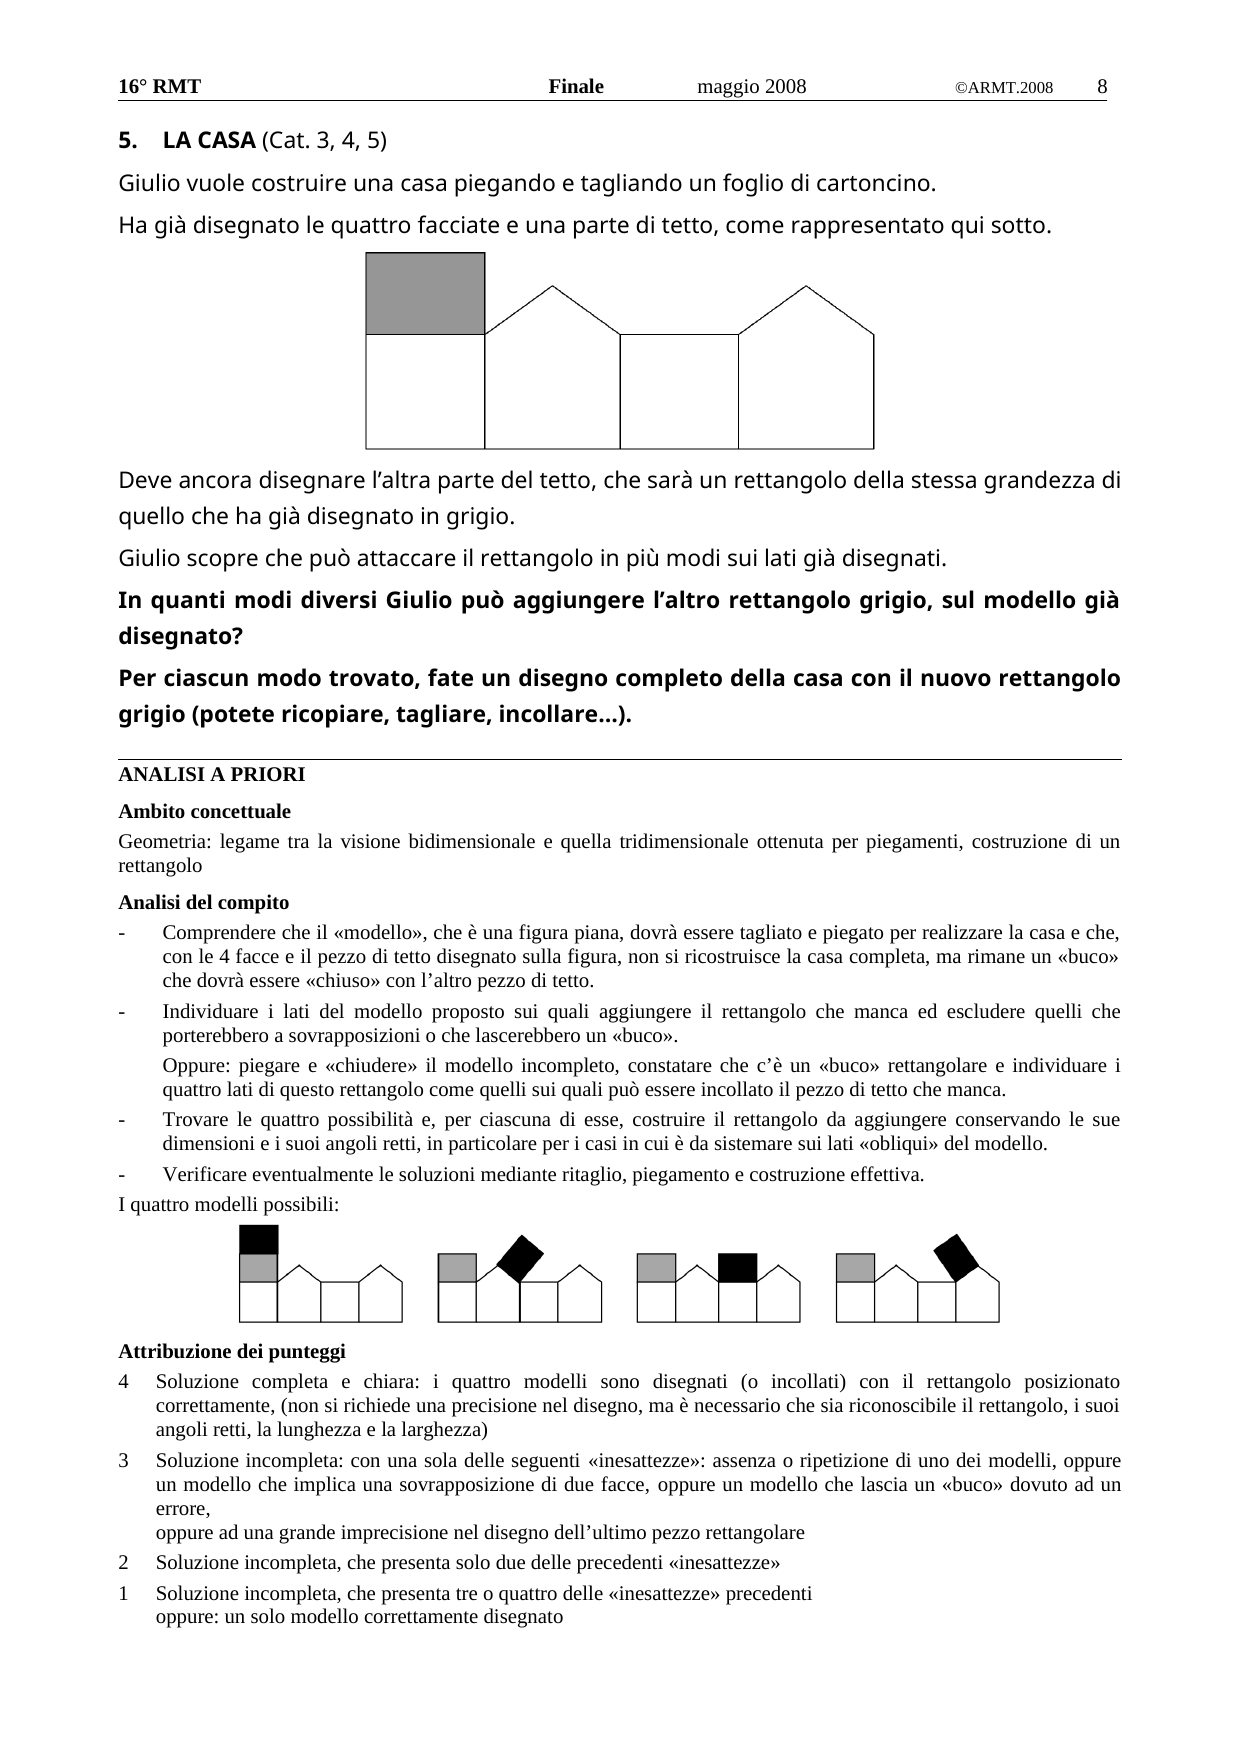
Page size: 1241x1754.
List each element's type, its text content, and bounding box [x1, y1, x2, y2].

text Giulio vuole costruire una casa piegando e tagliando un foglio di cartoncino. [118, 167, 1122, 198]
text - Individuare i lati del modello proposto sui quali aggiungere il rettangolo che manca ed escludere quelli che porterebbero a sovrapposizioni o che lascerebbero un «buco». [118, 998, 1122, 1047]
text Analisi a priori [118, 760, 1122, 786]
text 4 Soluzione completa e chiara: i quattro modelli sono disegnati (o incollati) con il rettangolo posizionato correttamente, (non si richiede una precisione nel disegno, ma è necessario che sia riconoscibile il rettangolo, i suoi angoli retti, la lunghezza e la larghezza) [118, 1369, 1122, 1441]
text Giulio scopre che può attaccare il rettangolo in più modi sui lati già disegnati. [118, 542, 1122, 573]
text 1 Soluzione incompleta, che presenta tre o quattro delle «inesattezze» precedenti [118, 1580, 1122, 1604]
text - Trovare le quattro possibilità e, per ciascuna di esse, costruire il rettangolo da aggiungere conservando le sue dimensioni e i suoi angoli retti, in particolare per i casi in cui è da sistemare sui lati «obliqui» del modello. [118, 1107, 1122, 1155]
text I quattro modelli possibili: [118, 1192, 1122, 1216]
text Analisi del compito [118, 890, 1122, 914]
text oppure ad una grande imprecisione nel disegno dell’ultimo pezzo rettangolare [118, 1520, 1122, 1544]
text 2 Soluzione incompleta, che presenta solo due delle precedenti «inesattezze» [118, 1550, 1122, 1574]
text oppure: un solo modello correttamente disegnato [118, 1604, 1122, 1628]
picture [237, 1222, 1003, 1327]
text Attribuzione dei punteggi [118, 1339, 1122, 1363]
text Ambito concettuale [118, 799, 1122, 823]
picture [362, 251, 878, 453]
text Per ciascun modo trovato, fate un disegno completo della casa con il nuovo rettangolo grigio (potete ricopiare, tagliare, incollare…). [118, 662, 1122, 729]
text 3 Soluzione incompleta: con una sola delle seguenti «inesattezze»: assenza o ripetizione di uno dei modelli, oppure un modello che implica una sovrapposizione di due facce, oppure un modello che lascia un «buco» dovuto ad un errore, [118, 1448, 1122, 1520]
text - Verificare eventualmente le soluzioni mediante ritaglio, piegamento e costruzione effettiva. [118, 1162, 1122, 1186]
text Geometria: legame tra la visione bidimensionale e quella tridimensionale ottenuta per piegamenti, costruzione di un rettangolo [118, 829, 1122, 877]
text 5. LA CASA (Cat. 3, 4, 5) [118, 124, 1122, 156]
text - Comprendere che il «modello», che è una figura piana, dovrà essere tagliato e piegato per realizzare la casa e che, con le 4 facce e il pezzo di tetto disegnato sulla figura, non si ricostruisce la casa completa, ma rimane un «buco» che dovrà essere «chiuso» con l’altro pezzo di tetto. [118, 920, 1122, 992]
text In quanti modi diversi Giulio può aggiungere l’altro rettangolo grigio, sul modello già disegnato? [118, 584, 1122, 651]
text Oppure: piegare e «chiudere» il modello incompleto, constatare che c’è un «buco» rettangolare e individuare i quattro lati di questo rettangolo come quelli sui quali può essere incollato il pezzo di tetto che manca. [118, 1053, 1122, 1101]
text Deve ancora disegnare l’altra parte del tetto, che sarà un rettangolo della stessa grandezza di quello che ha già disegnato in grigio. [118, 464, 1122, 531]
text Ha già disegnato le quattro facciate e una parte di tetto, come rappresentato qui sotto. [118, 209, 1122, 240]
